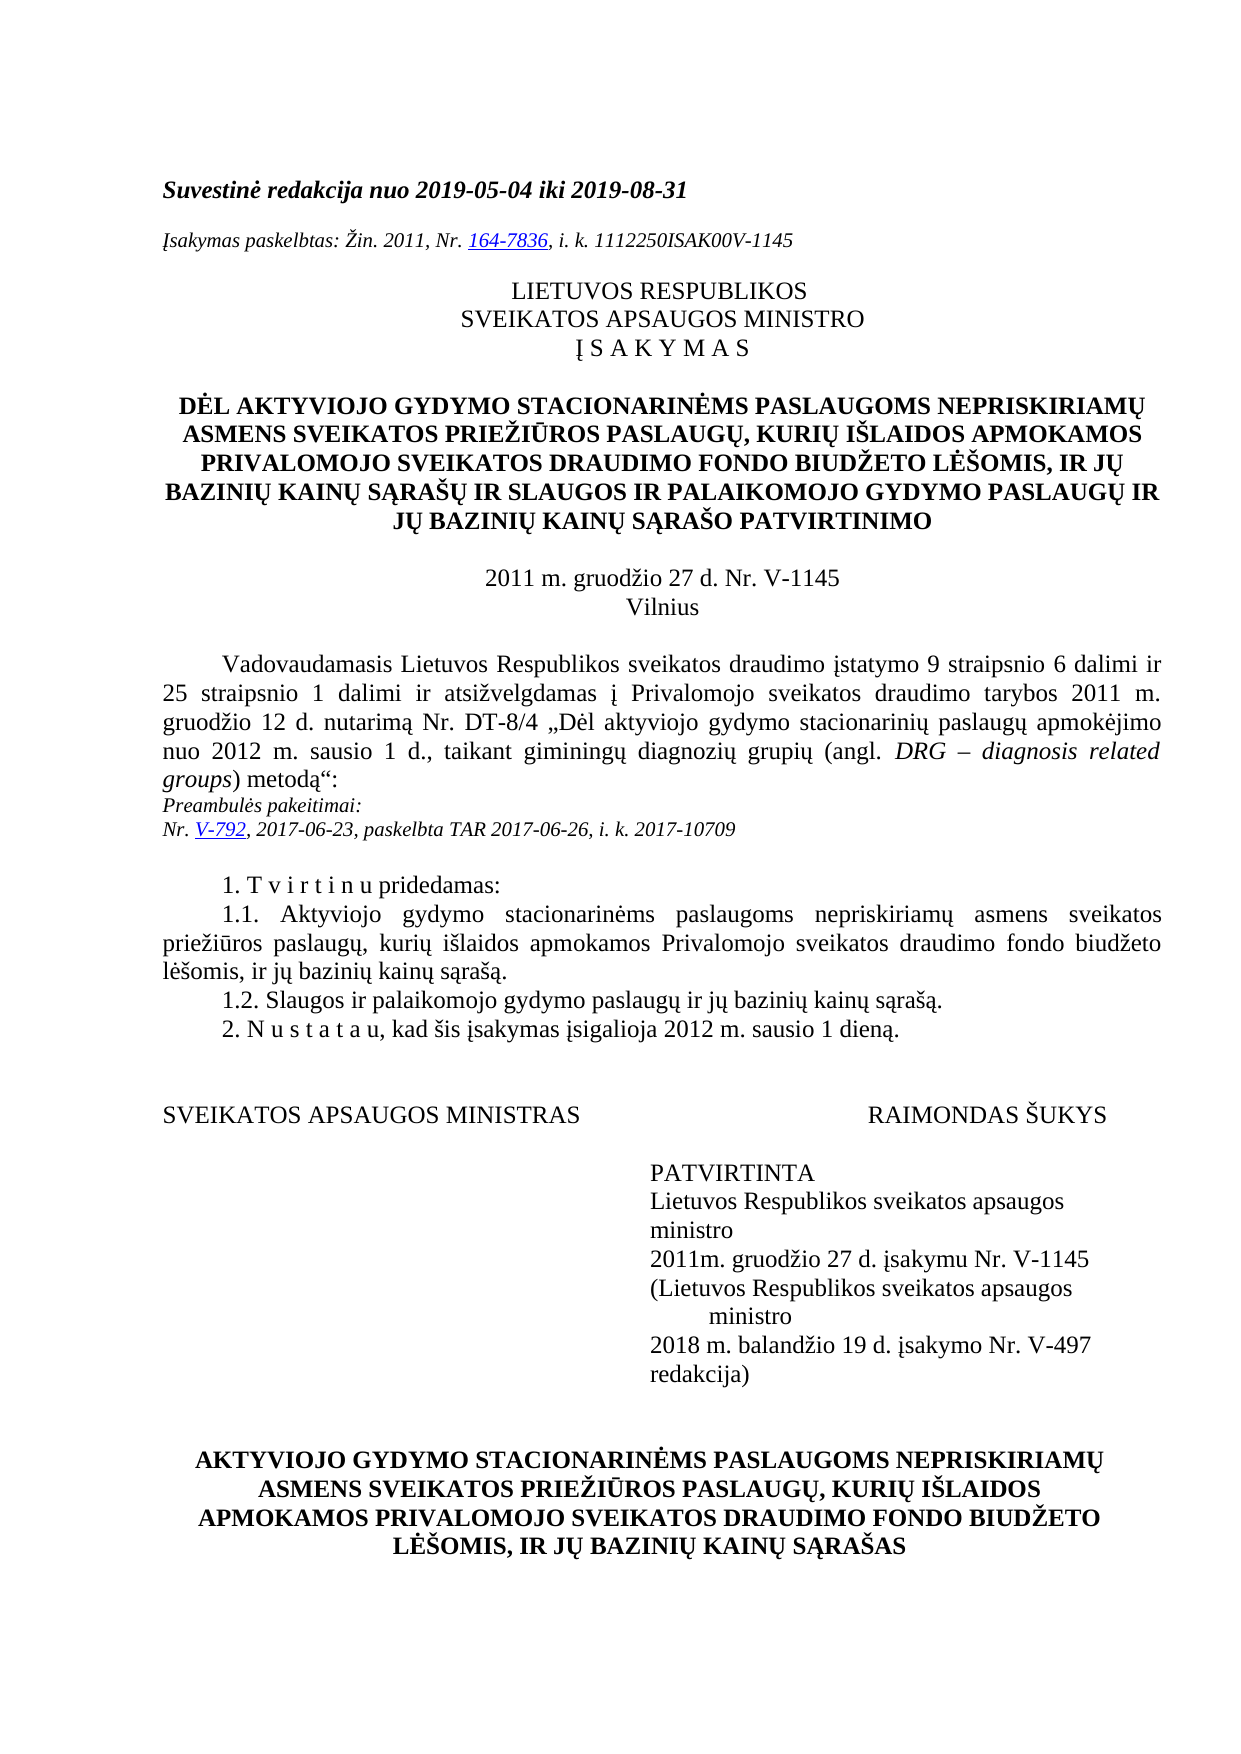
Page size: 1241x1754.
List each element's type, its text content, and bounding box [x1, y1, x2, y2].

text LIETUVOS RESPUBLIKOS [162, 276, 1162, 304]
text AKTYVIOJO GYDYMO STACIONARINĖMS PASLAUGOMS NEPRISKIRIAMŲ ASMENS SVEIKATOS PRIEŽIŪROS PASLAUGŲ, KURIŲ IŠLAIDOS APMOKAMOS PRIVALOMOJO SVEIKATOS DRAUDIMO FONDO BIUDŽETO LĖŠOMIS, IR JŲ BAZINIŲ KAINŲ SĄRAŠAS [177, 1445, 1122, 1560]
text 2018 m. balandžio 19 d. įsakymo Nr. V-497 redakcija) [650, 1330, 1122, 1388]
text PATVIRTINTA [650, 1158, 1122, 1186]
text SVEIKATOS APSAUGOS MINISTRAS RAIMONDAS ŠUKYS [162, 1100, 1162, 1129]
text Į S A K Y M A S [162, 333, 1162, 362]
text 1.2. Slaugos ir palaikomojo gydymo paslaugų ir jų bazinių kainų sąrašą. [162, 985, 1162, 1014]
text Preambulės pakeitimai: [162, 793, 1162, 817]
text Vadovaudamasis Lietuvos Respublikos sveikatos draudimo įstatymo 9 straipsnio 6 dalimi ir 25 straipsnio 1 dalimi ir atsižvelgdamas į Privalomojo sveikatos draudimo tarybos 2011 m. gruodžio 12 d. nutarimą Nr. DT-8/4 „Dėl aktyviojo gydymo stacionarinių paslaugų apmokėjimo nuo 2012 m. sausio 1 d., taikant giminingų diagnozių grupių (angl. DRG – diagnosis related groups) metodą“: [162, 649, 1162, 793]
text Įsakymas paskelbtas: Žin. 2011, Nr. 164-7836, i. k. 1112250ISAK00V-1145 [162, 228, 1162, 252]
text Suvestinė redakcija nuo 2019-05-04 iki 2019-08-31 [162, 175, 1162, 204]
text 2011m. gruodžio 27 d. įsakymu Nr. V-1145 [650, 1244, 1122, 1273]
text DĖL AKTYVIOJO GYDYMO STACIONARINĖMS PASLAUGOMS NEPRISKIRIAMŲ ASMENS SVEIKATOS PRIEŽIŪROS PASLAUGŲ, KURIŲ IŠLAIDOS APMOKAMOS PRIVALOMOJO SVEIKATOS DRAUDIMO FONDO BIUDŽETO LĖŠOMIS, IR JŲ BAZINIŲ KAINŲ SĄRAŠŲ IR SLAUGOS IR PALAIKOMOJO GYDYMO PASLAUGŲ IR JŲ BAZINIŲ KAINŲ SĄRAŠO PATVIRTINIMO [162, 391, 1162, 534]
text Vilnius [162, 592, 1162, 621]
text Lietuvos Respublikos sveikatos apsaugos ministro [650, 1186, 1122, 1244]
text 2. N u s t a t a u, kad šis įsakymas įsigalioja 2012 m. sausio 1 dieną. [162, 1014, 1162, 1043]
text (Lietuvos Respublikos sveikatos apsaugos ministro [650, 1273, 1122, 1330]
text Nr. V-792, 2017-06-23, paskelbta TAR 2017-06-26, i. k. 2017-10709 [162, 817, 1162, 841]
text 1. T v i r t i n u pridedamas: [162, 870, 1162, 899]
text SVEIKATOS APSAUGOS MINISTRO [162, 304, 1162, 333]
text 1.1. Aktyviojo gydymo stacionarinėms paslaugoms nepriskiriamų asmens sveikatos priežiūros paslaugų, kurių išlaidos apmokamos Privalomojo sveikatos draudimo fondo biudžeto lėšomis, ir jų bazinių kainų sąrašą. [162, 899, 1162, 985]
text 2011 m. gruodžio 27 d. Nr. V-1145 [162, 563, 1162, 592]
